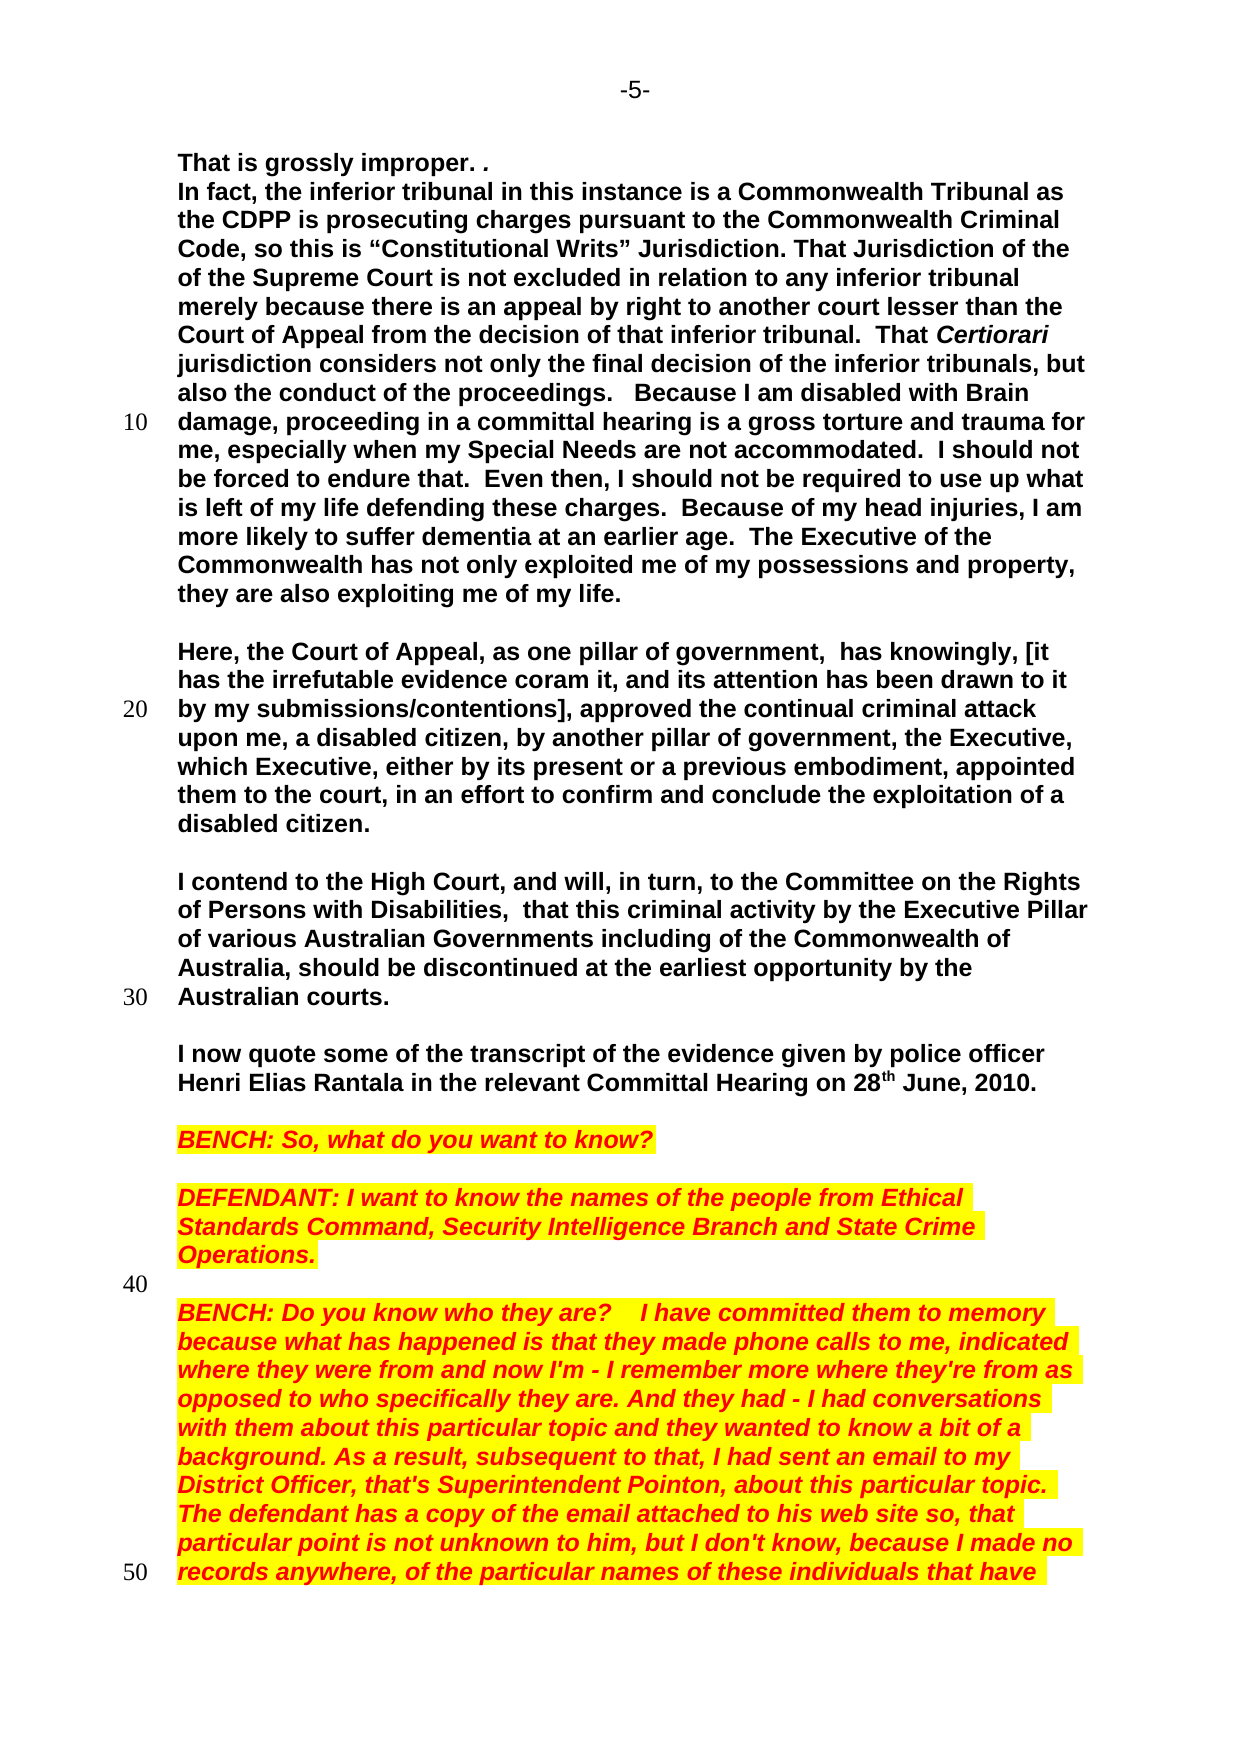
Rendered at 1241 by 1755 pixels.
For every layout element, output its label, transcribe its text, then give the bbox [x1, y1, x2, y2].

text In fact, the inferior tribunal in this instance is a Commonwealth Tribunal as the CDPP is prosecuting charges pursuant to the Commonwealth Criminal Code, so this is “Constitutional Writs” Jurisdiction. That Jurisdiction of the of the Supreme Court is not excluded in relation to any inferior tribunal merely because there is an appeal by right to another court lesser than the Court of Appeal from the decision of that inferior tribunal. That Certiorari jurisdiction considers not only the final decision of the inferior tribunals, but also the conduct of the proceedings. Because I am disabled with Brain damage, proceeding in a committal hearing is a gross torture and trauma for me, especially when my Special Needs are not accommodated. I should not be forced to endure that. Even then, I should not be required to use up what is left of my life defending these charges. Because of my head injuries, I am more likely to suffer dementia at an earlier age. The Executive of the Commonwealth has not only exploited me of my possessions and property, they are also exploiting me of my life. [177, 176, 1093, 608]
text DEFENDANT: I want to know the names of the people from Ethical Standards Command, Security Intelligence Branch and State Crime Operations. [177, 1183, 1093, 1269]
text I contend to the High Court, and will, in turn, to the Committee on the Rights of Persons with Disabilities, that this criminal activity by the Executive Pillar of various Australian Governments including of the Commonwealth of Australia, should be discontinued at the earliest opportunity by the Australian courts. [177, 866, 1093, 1010]
text I now quote some of the transcript of the evidence given by police officer Henri Elias Rantala in the relevant Committal Hearing on 28th June, 2010. [177, 1039, 1093, 1096]
text BENCH: Do you know who they are? I have committed them to memory because what has happened is that they made phone calls to me, indicated where they were from and now I'm - I remember more where they're from as opposed to who specifically they are. And they had - I had conversations with them about this particular topic and they wanted to know a bit of a background. As a result, subsequent to that, I had sent an email to my District Officer, that's Superintendent Pointon, about this particular topic. The defendant has a copy of the email attached to his web site so, that particular point is not unknown to him, but I don't know, because I made no records anywhere, of the particular names of these individuals that have [177, 1298, 1093, 1585]
text Here, the Court of Appeal, as one pillar of government, has knowingly, [it has the irrefutable evidence coram it, and its attention has been drawn to it by my submissions/contentions], approved the continual criminal attack upon me, a disabled citizen, by another pillar of government, the Executive, which Executive, either by its present or a previous embodiment, appointed them to the court, in an effort to confirm and conclude the exploitation of a disabled citizen. [177, 636, 1093, 838]
text That is grossly improper. . [177, 148, 1093, 176]
text BENCH: So, what do you want to know? [177, 1125, 1093, 1154]
